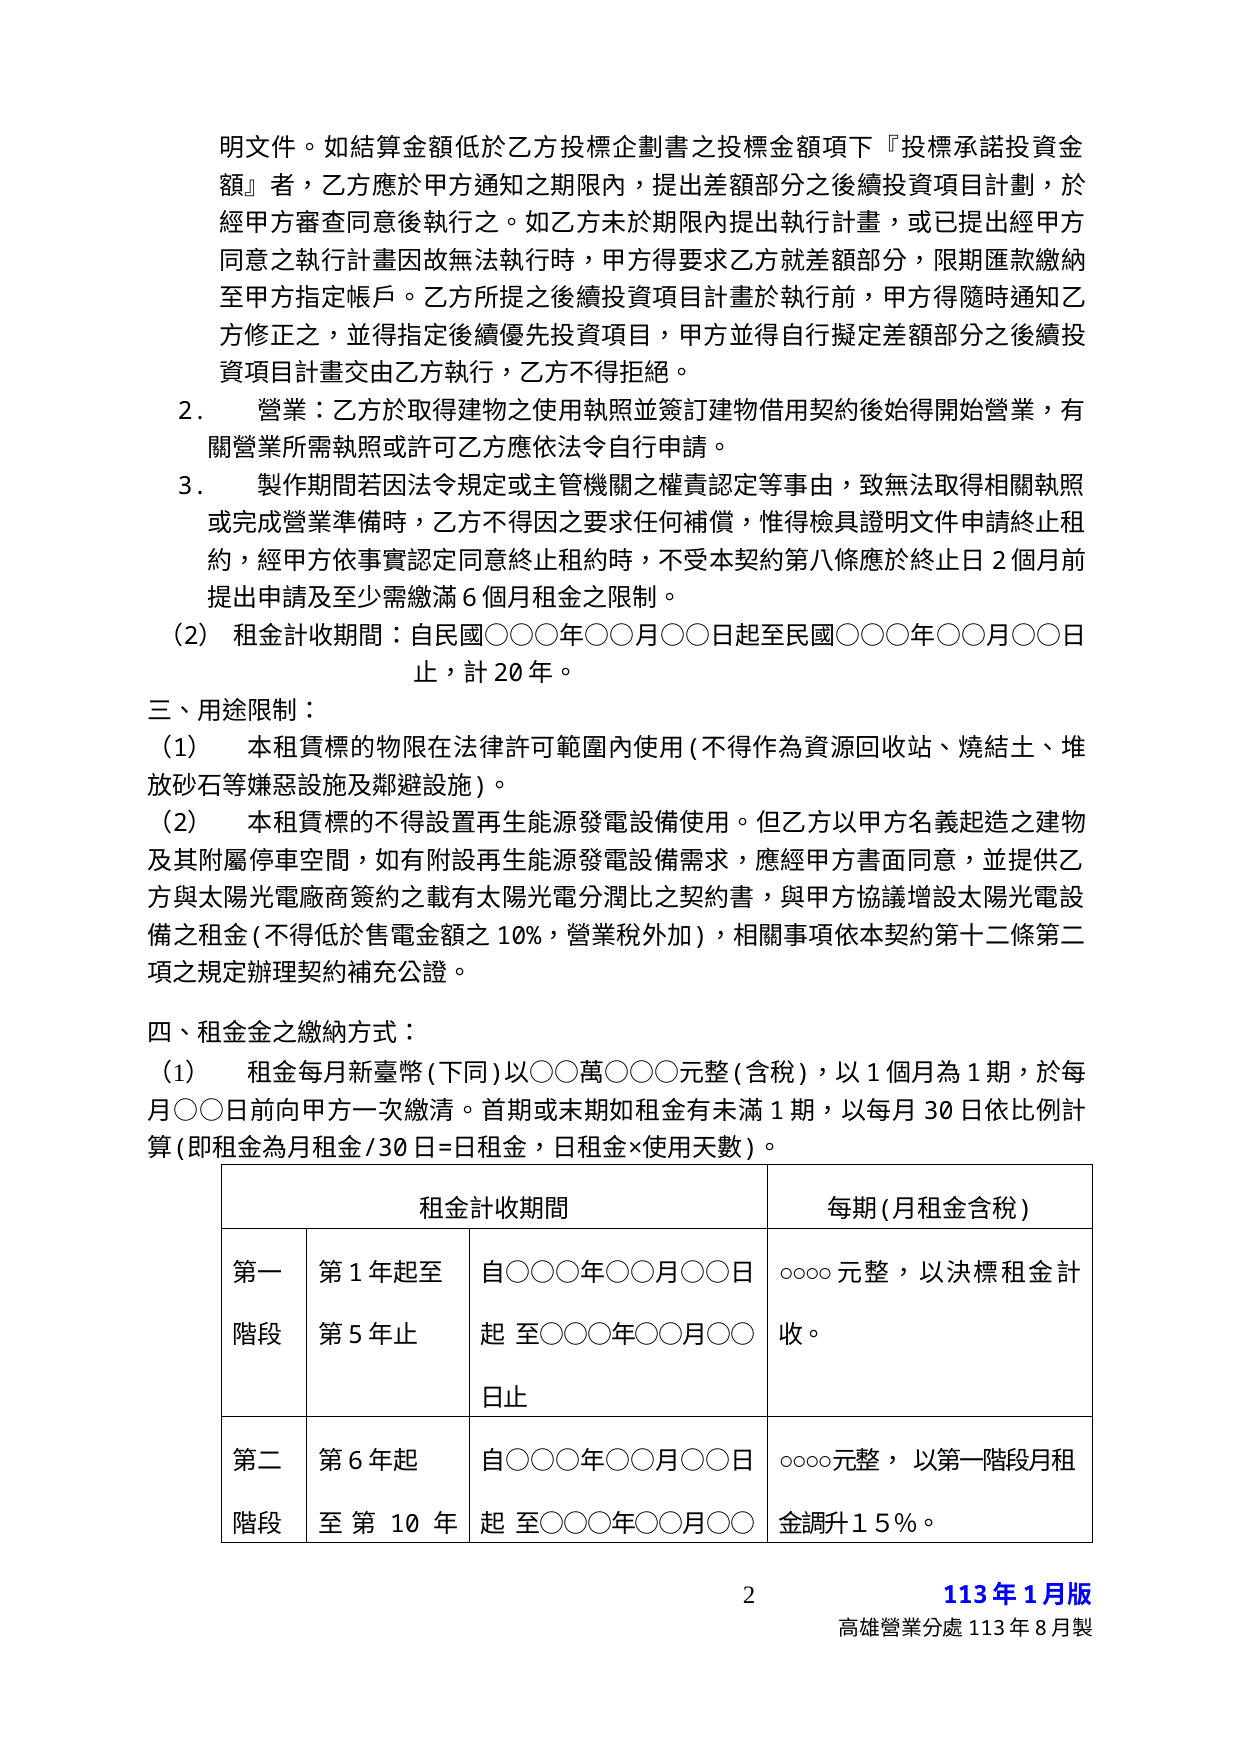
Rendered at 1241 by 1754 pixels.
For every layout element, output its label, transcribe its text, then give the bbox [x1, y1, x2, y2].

table_cell 第一階段 [222, 1229, 306, 1416]
list 租金每月新臺幣(下同)以○○萬○○○元整(含稅)，以1個月為1期，於每月○○日前向甲方一次繳清。首期或末期如租金有未滿1期，以每月30日依比例計算(即租金為月租金/30日=日租金，日租金×使用天數)。 [148, 1052, 1087, 1164]
table_header 租金計收期間 [222, 1165, 767, 1228]
list 租金計收期間：自民國○○○年○○月○○日起至民國○○○年○○月○○日止，計20年。 [158, 614, 1087, 689]
text 三、用途限制： [148, 689, 1092, 727]
text 四、租金金之繳納方式： [148, 989, 1092, 1052]
table_cell ○○○○元整， 以第一階段月租金調升１５％。 [768, 1417, 1092, 1542]
table_cell ○○○○元整，以決標租金計收。 [768, 1229, 1092, 1416]
table_cell 第二階段 [222, 1417, 306, 1542]
table_cell 自○○○年○○月○○日起 至○○○年○○月○○ [470, 1417, 767, 1542]
list 製作期間若因法令規定或主管機關之權責認定等事由，致無法取得相關執照或完成營業準備時，乙方不得因之要求任何補償，惟得檢具證明文件申請終止租約，經甲方依事實認定同意終止租約時，不受本契約第八條應於終止日2個月前提出申請及至少需繳滿6個月租金之限制。 [177, 464, 1087, 614]
table_cell 第1年起至 第5年止 [307, 1229, 469, 1416]
list 營業：乙方於取得建物之使用執照並簽訂建物借用契約後始得開始營業，有關營業所需執照或許可乙方應依法令自行申請。 [177, 389, 1087, 464]
list 本租賃標的不得設置再生能源發電設備使用。但乙方以甲方名義起造之建物及其附屬停車空間，如有附設再生能源發電設備需求，應經甲方書面同意，並提供乙方與太陽光電廠商簽約之載有太陽光電分潤比之契約書，與甲方協議增設太陽光電設備之租金(不得低於售電金額之10%，營業稅外加)，相關事項依本契約第十二條第二項之規定辦理契約補充公證。 [148, 802, 1087, 989]
list 乙方應於製作期屆滿翌日起3個月內提送投標企劃書之「期初投資之新建建築成本」結算報告予甲方，其結算金額以興建本案建物所必須之規劃設計費、建築成本(不含裝潢費用)，結算報告書應由會計師或估價師簽證並檢付相關證明文件。如結算金額低於乙方投標企劃書之投標金額項下『投標承諾投資金額』者，乙方應於甲方通知之期限內，提出差額部分之後續投資項目計劃，於經甲方審查同意後執行之。如乙方未於期限內提出執行計畫，或已提出經甲方同意之執行計畫因故無法執行時，甲方得要求乙方就差額部分，限期匯款繳納至甲方指定帳戶。乙方所提之後續投資項目計畫於執行前，甲方得隨時通知乙方修正之，並得指定後續優先投資項目，甲方並得自行擬定差額部分之後續投資項目計畫交由乙方執行，乙方不得拒絕。 [219, 127, 1087, 389]
table_cell 第6年起 至第10年 [307, 1417, 469, 1542]
table_cell 自○○○年○○月○○日起 至○○○年○○月○○日止 [470, 1229, 767, 1416]
table_header 每期(月租金含稅) [768, 1165, 1092, 1228]
list 本租賃標的物限在法律許可範圍內使用(不得作為資源回收站、燒結土、堆放砂石等嫌惡設施及鄰避設施)。 [148, 727, 1087, 802]
